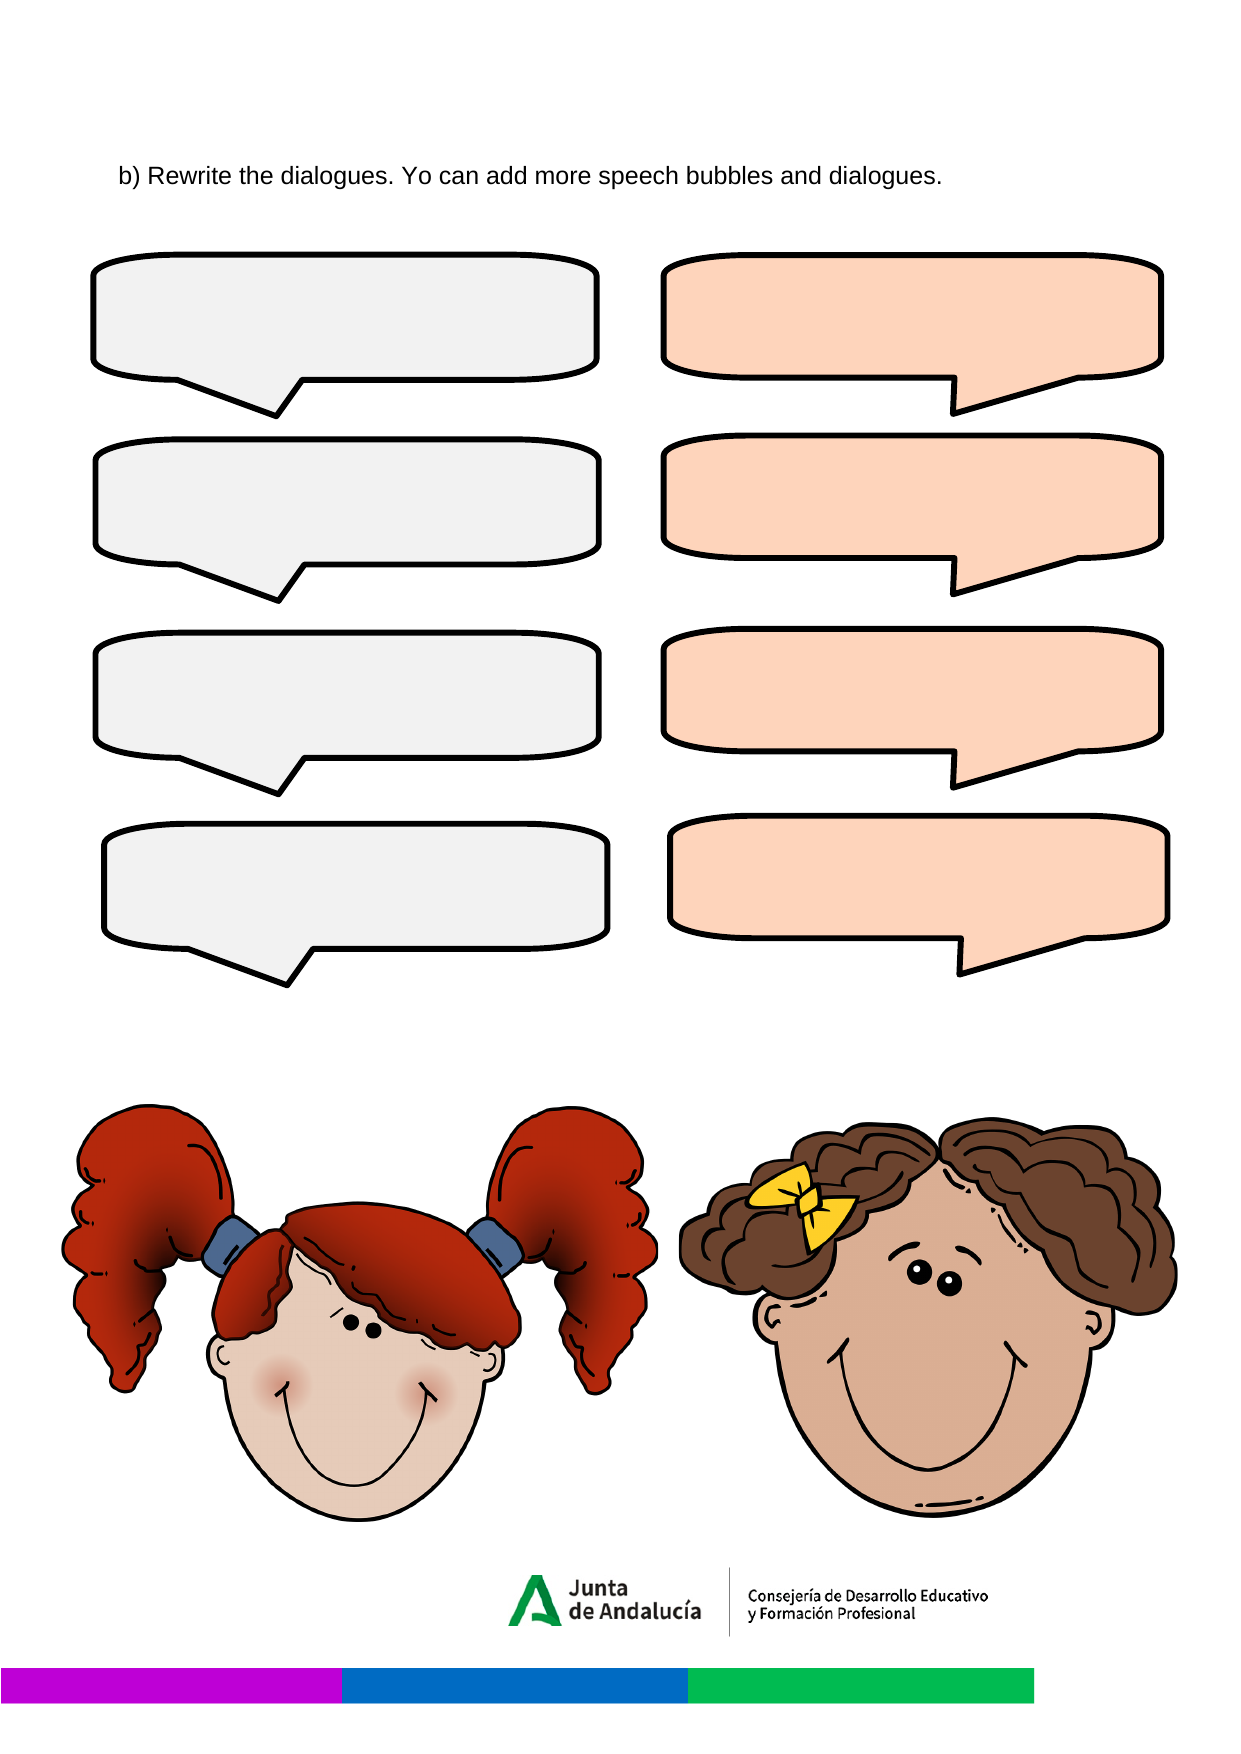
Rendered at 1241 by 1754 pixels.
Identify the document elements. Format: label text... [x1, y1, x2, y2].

picture [61, 1104, 659, 1522]
picture [678, 1117, 1178, 1518]
picture [1, 1544, 1035, 1704]
text b) Rewrite the dialogues. Yo can add more speech bubbles and dialogues. [118, 161, 1122, 190]
